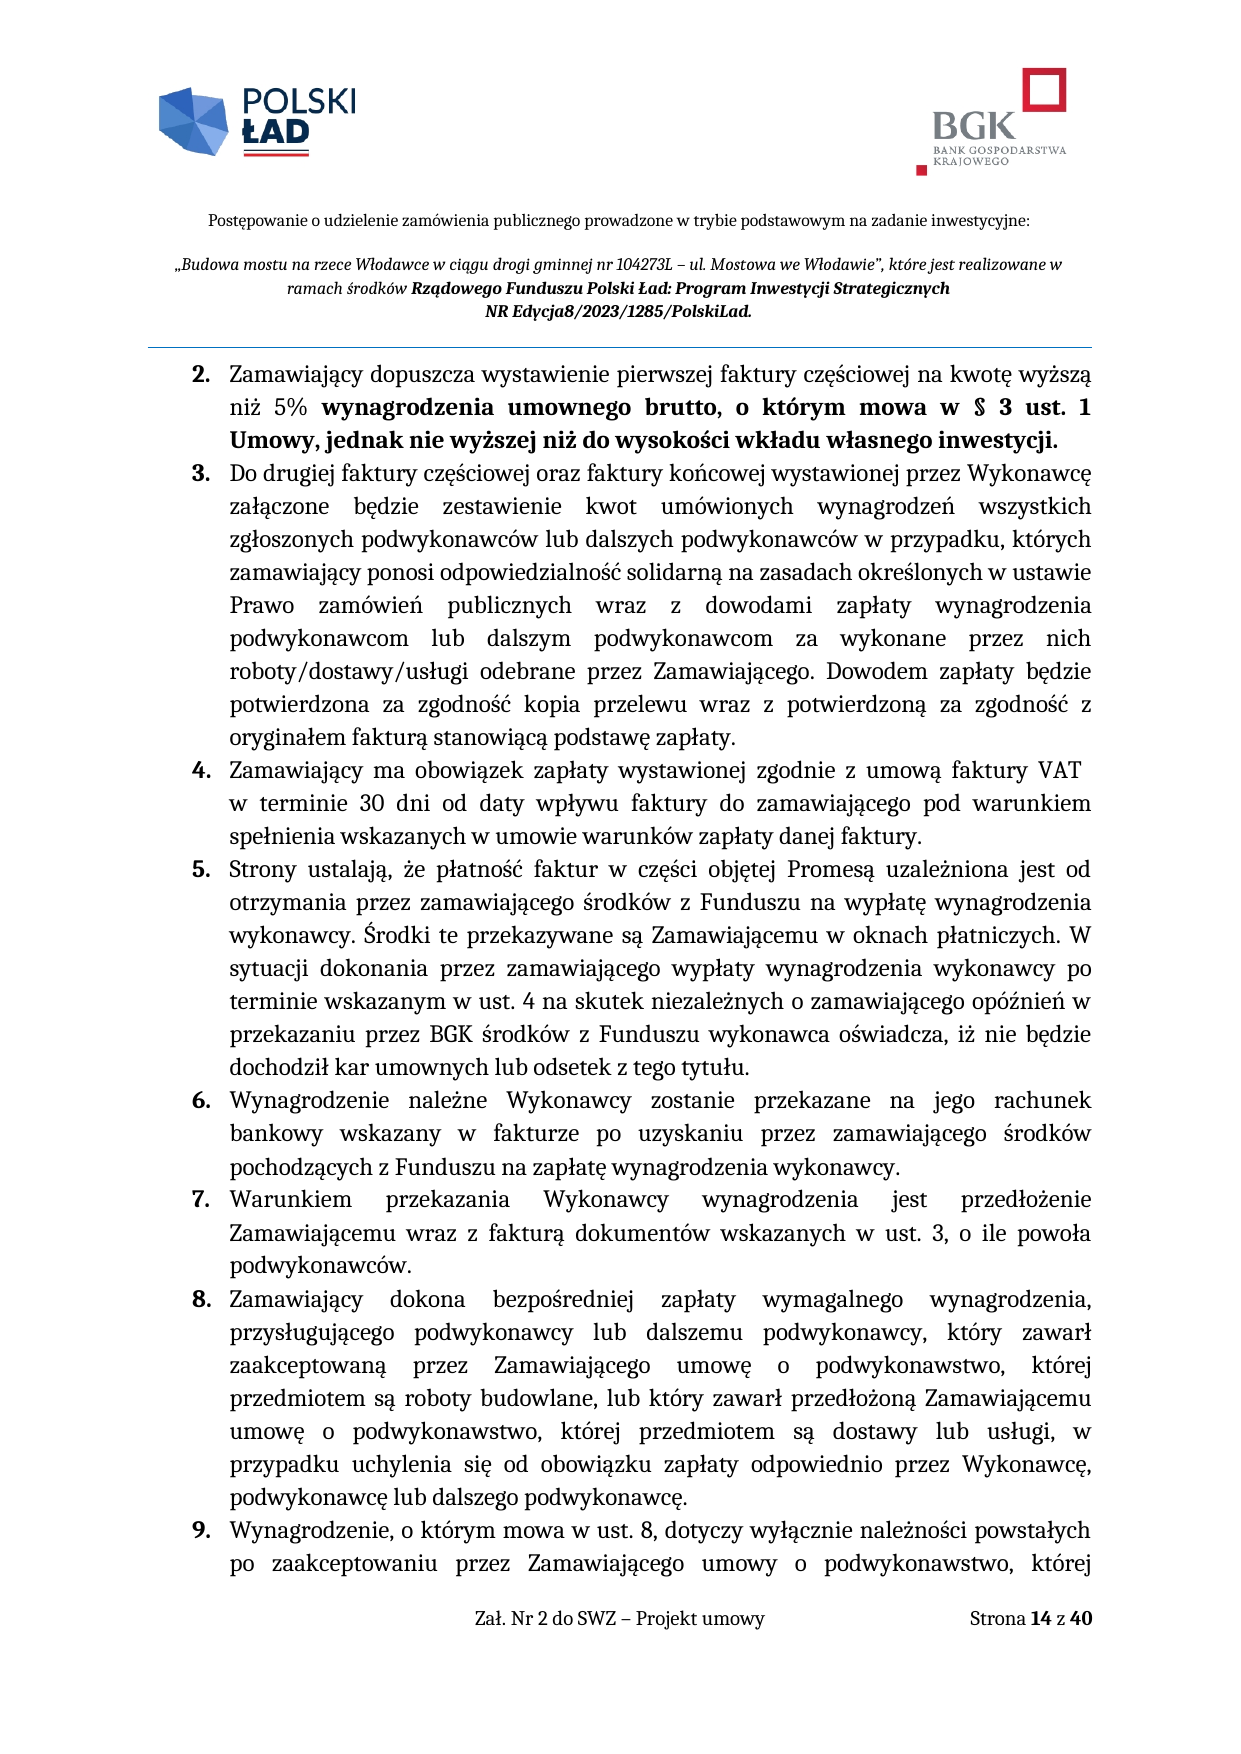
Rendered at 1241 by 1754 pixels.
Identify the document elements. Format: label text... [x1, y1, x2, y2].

list Wynagrodzenie należne Wykonawcy zostanie przekazane na jego rachunek bankowy wskazany w fakturze po uzyskaniu przez zamawiającego środków pochodzących z Funduszu na zapłatę wynagrodzenia wykonawcy. [192, 1086, 1093, 1181]
list Do drugiej faktury częściowej oraz faktury końcowej wystawionej przez Wykonawcę załączone będzie zestawienie kwot umówionych wynagrodzeń wszystkich zgłoszonych podwykonawców lub dalszych podwykonawców w przypadku, których zamawiający ponosi odpowiedzialność solidarną na zasadach określonych w ustawie Prawo zamówień publicznych wraz z dowodami zapłaty wynagrodzenia podwykonawcom lub dalszym podwykonawcom za wykonane przez nich roboty/dostawy/usługi odebrane przez Zamawiającego. Dowodem zapłaty będzie potwierdzona za zgodność kopia przelewu wraz z potwierdzoną za zgodność z oryginałem fakturą stanowiącą podstawę zapłaty. [192, 459, 1093, 752]
list Zamawiający dokona bezpośredniej zapłaty wymagalnego wynagrodzenia, przysługującego podwykonawcy lub dalszemu podwykonawcy, który zawarł zaakceptowaną przez Zamawiającego umowę o podwykonawstwo, której przedmiotem są roboty budowlane, lub który zawarł przedłożoną Zamawiającemu umowę o podwykonawstwo, której przedmiotem są dostawy lub usługi, w przypadku uchylenia się od obowiązku zapłaty odpowiednio przez Wykonawcę, podwykonawcę lub dalszego podwykonawcę. [192, 1284, 1093, 1511]
list Zamawiający ma obowiązek zapłaty wystawionej zgodnie z umową faktury VAT w terminie 30 dni od daty wpływu faktury do zamawiającego pod warunkiem spełnienia wskazanych w umowie warunków zapłaty danej faktury. [192, 756, 1093, 851]
list Strony ustalają, że płatność faktur w części objętej Promesą uzależniona jest od otrzymania przez zamawiającego środków z Funduszu na wypłatę wynagrodzenia wykonawcy. Środki te przekazywane są Zamawiającemu w oknach płatniczych. W sytuacji dokonania przez zamawiającego wypłaty wynagrodzenia wykonawcy po terminie wskazanym w ust. 4 na skutek niezależnych o zamawiającego opóźnień w przekazaniu przez BGK środków z Funduszu wykonawca oświadcza, iż nie będzie dochodził kar umownych lub odsetek z tego tytułu. [192, 855, 1093, 1082]
list Warunkiem przekazania Wykonawcy wynagrodzenia jest przedłożenie Zamawiającemu wraz z fakturą dokumentów wskazanych w ust. 3, o ile powoła podwykonawców. [192, 1185, 1093, 1280]
list Zamawiający dopuszcza wystawienie pierwszej faktury częściowej na kwotę wyższą niż 5% wynagrodzenia umownego brutto, o którym mowa w § 3 ust. 1 Umowy, jednak nie wyższej niż do wysokości wkładu własnego inwestycji. [192, 360, 1093, 455]
list Wynagrodzenie, o którym mowa w ust. 8, dotyczy wyłącznie należności powstałych po zaakceptowaniu przez Zamawiającego umowy o podwykonawstwo, której [192, 1516, 1093, 1577]
